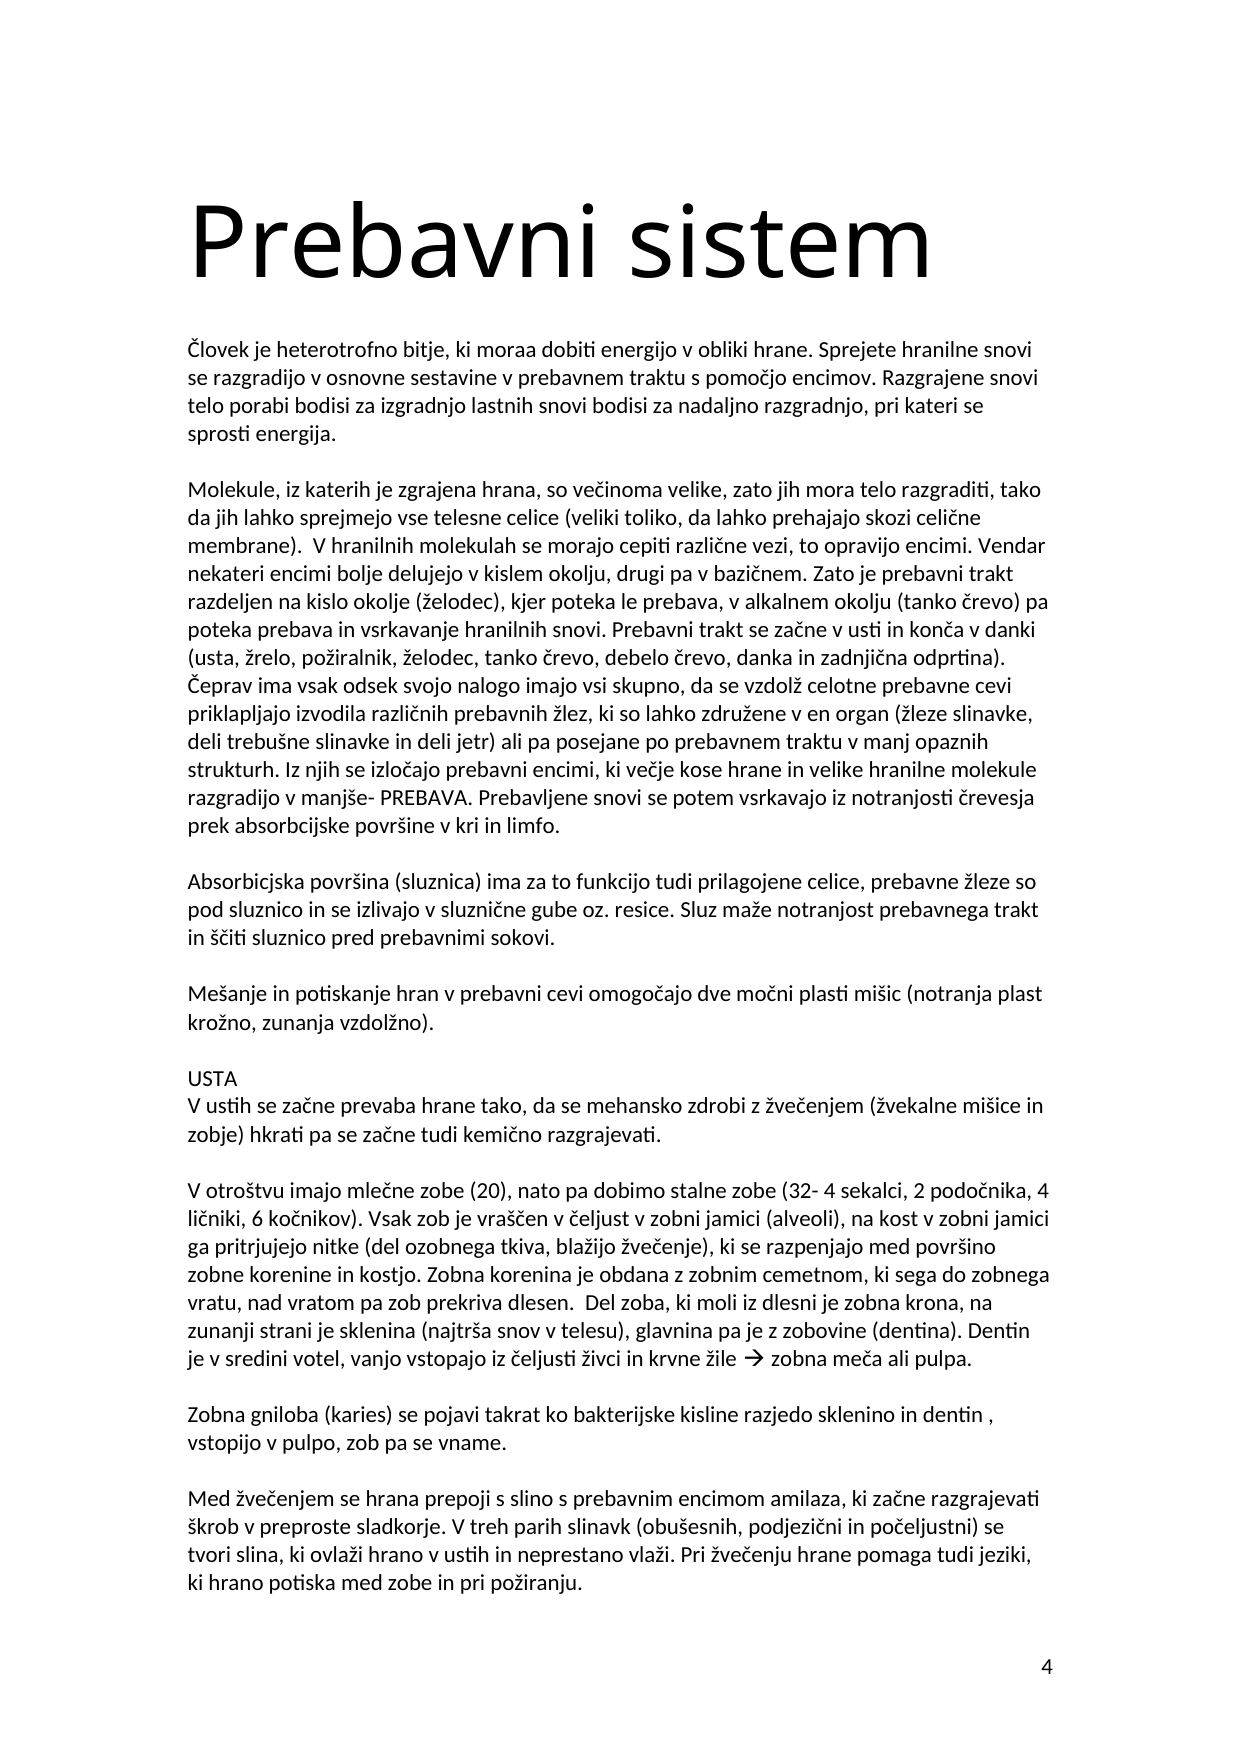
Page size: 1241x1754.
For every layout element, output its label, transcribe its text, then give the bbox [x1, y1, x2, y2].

subtitle Prebavni sistem [187, 171, 1053, 307]
text Mešanje in potiskanje hran v prebavni cevi omogočajo dve močni plasti mišic (notranja plast krožno, zunanja vzdolžno). [187, 979, 1053, 1036]
text V ustih se začne prevaba hrane tako, da se mehansko zdrobi z žvečenjem (žvekalne mišice in zobje) hkrati pa se začne tudi kemično razgrajevati. [187, 1092, 1053, 1148]
text Med žvečenjem se hrana prepoji s slino s prebavnim encimom amilaza, ki začne razgrajevati škrob v preproste sladkorje. V treh parih slinavk (obušesnih, podjezični in počeljustni) se tvori slina, ki ovlaži hrano v ustih in neprestano vlaži. Pri žvečenju hrane pomaga tudi jeziki, ki hrano potiska med zobe in pri požiranju. [187, 1484, 1053, 1596]
text Absorbicjska površina (sluznica) ima za to funkcijo tudi prilagojene celice, prebavne žleze so pod sluznico in se izlivajo v sluznične gube oz. resice. Sluz maže notranjost prebavnega trakt in ščiti sluznico pred prebavnimi sokovi. [187, 867, 1053, 952]
text V otroštvu imajo mlečne zobe (20), nato pa dobimo stalne zobe (32- 4 sekalci, 2 podočnika, 4 ličniki, 6 kočnikov). Vsak zob je vraščen v čeljust v zobni jamici (alveoli), na kost v zobni jamici ga pritrjujejo nitke (del ozobnega tkiva, blažijo žvečenje), ki se razpenjajo med površino zobne korenine in kostjo. Zobna korenina je obdana z zobnim cemetnom, ki sega do zobnega vratu, nad vratom pa zob prekriva dlesen. Del zoba, ki moli iz dlesni je zobna krona, na zunanji strani je sklenina (najtrša snov v telesu), glavnina pa je z zobovine (dentina). Dentin je v sredini votel, vanjo vstopajo iz čeljusti živci in krvne žile  zobna meča ali pulpa. [187, 1176, 1053, 1372]
text USTA [187, 1064, 1053, 1092]
text Človek je heterotrofno bitje, ki moraa dobiti energijo v obliki hrane. Sprejete hranilne snovi se razgradijo v osnovne sestavine v prebavnem traktu s pomočjo encimov. Razgrajene snovi telo porabi bodisi za izgradnjo lastnih snovi bodisi za nadaljno razgradnjo, pri kateri se sprosti energija. [187, 335, 1053, 447]
text Molekule, iz katerih je zgrajena hrana, so večinoma velike, zato jih mora telo razgraditi, tako da jih lahko sprejmejo vse telesne celice (veliki toliko, da lahko prehajajo skozi celične membrane). V hranilnih molekulah se morajo cepiti različne vezi, to opravijo encimi. Vendar nekateri encimi bolje delujejo v kislem okolju, drugi pa v bazičnem. Zato je prebavni trakt razdeljen na kislo okolje (želodec), kjer poteka le prebava, v alkalnem okolju (tanko črevo) pa poteka prebava in vsrkavanje hranilnih snovi. Prebavni trakt se začne v usti in konča v danki (usta, žrelo, požiralnik, želodec, tanko črevo, debelo črevo, danka in zadnjična odprtina). Čeprav ima vsak odsek svojo nalogo imajo vsi skupno, da se vzdolž celotne prebavne cevi priklapljajo izvodila različnih prebavnih žlez, ki so lahko združene v en organ (žleze slinavke, deli trebušne slinavke in deli jetr) ali pa posejane po prebavnem traktu v manj opaznih strukturh. Iz njih se izločajo prebavni encimi, ki večje kose hrane in velike hranilne molekule razgradijo v manjše- PREBAVA. Prebavljene snovi se potem vsrkavajo iz notranjosti črevesja prek absorbcijske površine v kri in limfo. [187, 475, 1053, 839]
text Zobna gniloba (karies) se pojavi takrat ko bakterijske kisline razjedo sklenino in dentin , vstopijo v pulpo, zob pa se vname. [187, 1400, 1053, 1456]
